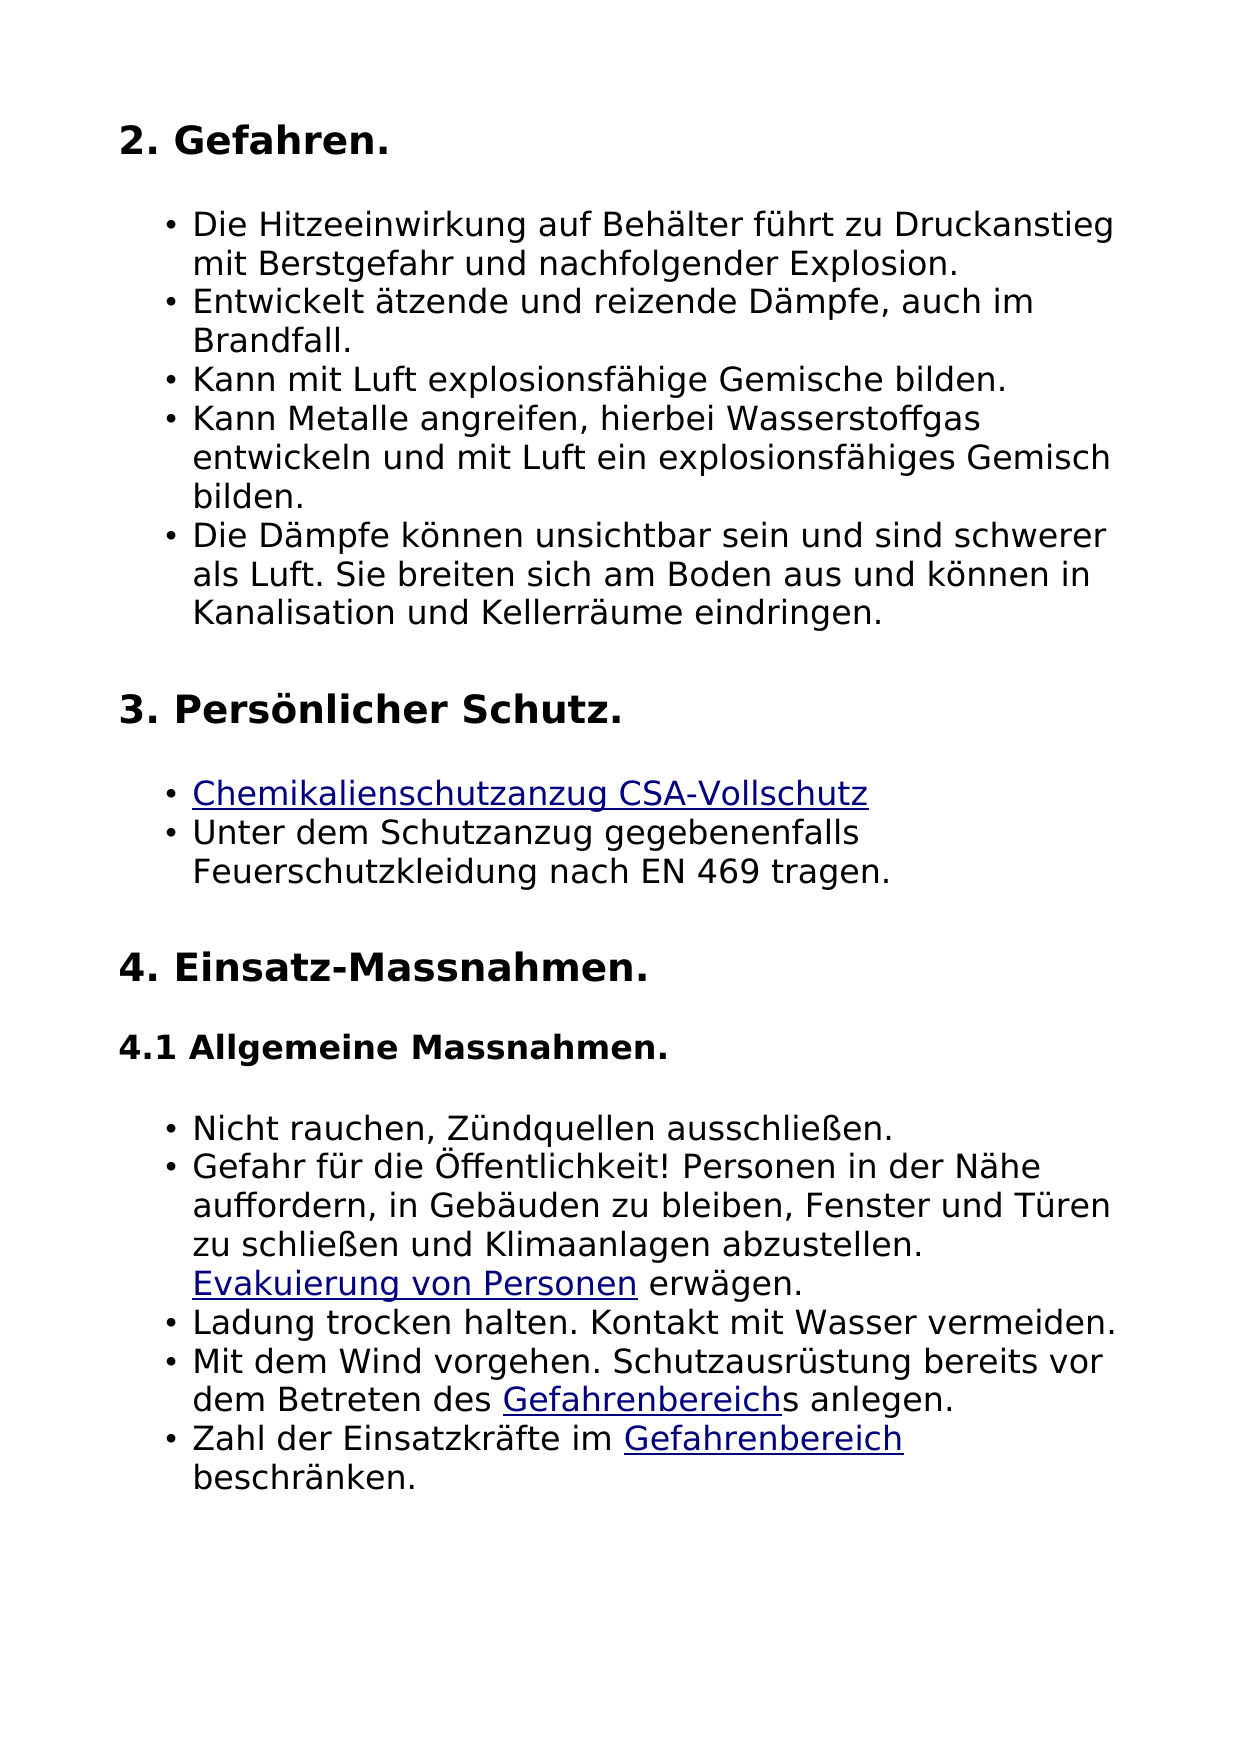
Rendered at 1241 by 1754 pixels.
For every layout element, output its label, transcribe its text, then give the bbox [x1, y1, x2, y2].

list Chemikalienschutzanzug CSA-Vollschutz [177, 774, 1122, 813]
list Nicht rauchen, Zündquellen ausschließen. [177, 1109, 1122, 1148]
subtitle 4. Einsatz-Massnahmen. [118, 945, 1122, 991]
subtitle 2. Gefahren. [118, 118, 1122, 163]
list Gefahr für die Öffentlichkeit! Personen in der Nähe auffordern, in Gebäuden zu bleiben, Fenster und Türen zu schließen und Klimaanlagen abzustellen. Evakuierung von Personen erwägen. [177, 1148, 1122, 1303]
list Ladung trocken halten. Kontakt mit Wasser vermeiden. [177, 1303, 1122, 1342]
subtitle 4.1 Allgemeine Massnahmen. [118, 1028, 1122, 1067]
list Die Dämpfe können unsichtbar sein und sind schwerer als Luft. Sie breiten sich am Boden aus und können in Kanalisation und Kellerräume eindringen. [177, 516, 1122, 633]
list Zahl der Einsatzkräfte im Gefahrenbereich beschränken. [177, 1420, 1122, 1497]
subtitle 3. Persönlicher Schutz. [118, 687, 1122, 732]
list Die Hitzeeinwirkung auf Behälter führt zu Druckanstieg mit Berstgefahr und nachfolgender Explosion. [177, 205, 1122, 283]
list Unter dem Schutzanzug gegebenenfalls Feuerschutzkleidung nach EN 469 tragen. [177, 813, 1122, 891]
list Entwickelt ätzende und reizende Dämpfe, auch im Brandfall. [177, 283, 1122, 361]
list Kann Metalle angreifen, hierbei Wasserstoffgas entwickeln und mit Luft ein explosionsfähiges Gemisch bilden. [177, 399, 1122, 516]
list Kann mit Luft explosionsfähige Gemische bilden. [177, 361, 1122, 399]
list Mit dem Wind vorgehen. Schutzausrüstung bereits vor dem Betreten des Gefahrenbereichs anlegen. [177, 1342, 1122, 1420]
